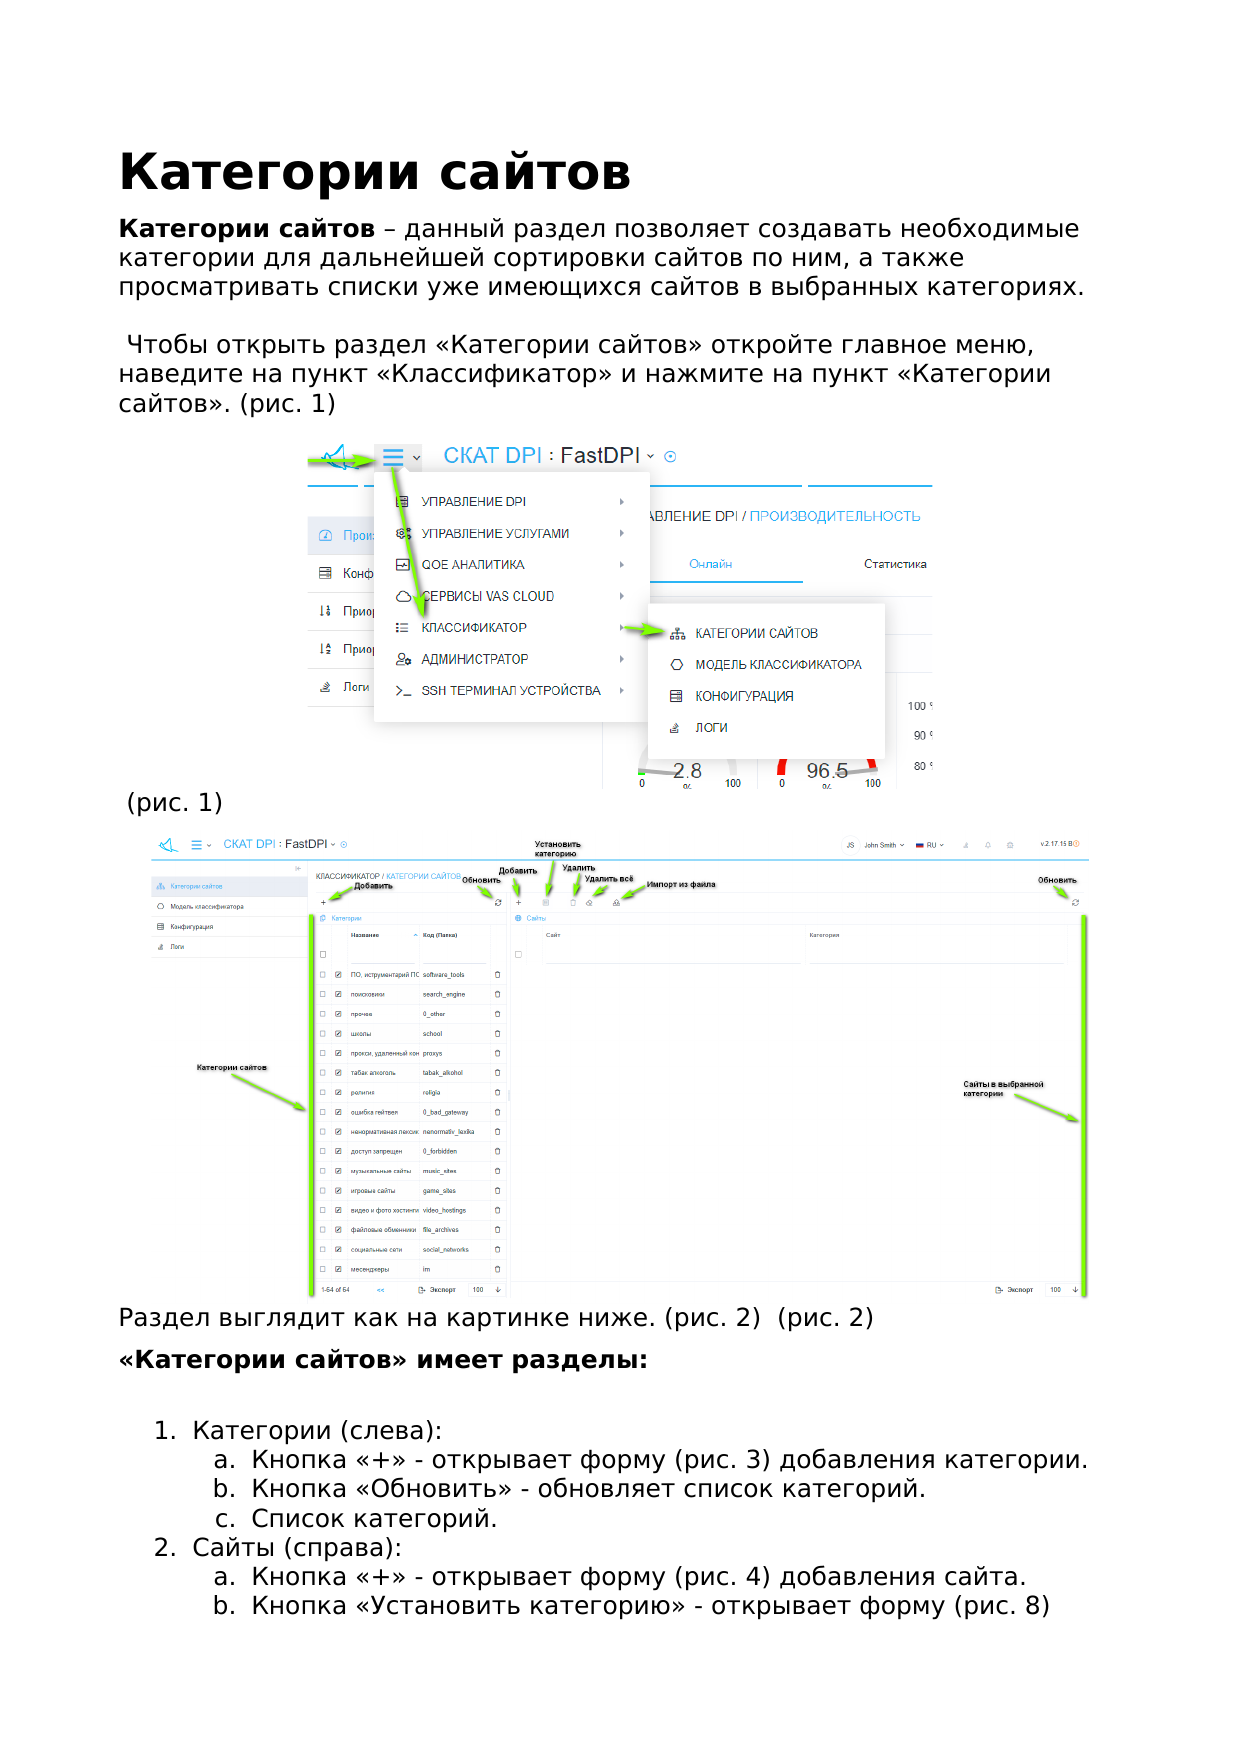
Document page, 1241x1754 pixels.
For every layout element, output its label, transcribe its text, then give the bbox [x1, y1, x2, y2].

subtitle Категории сайтов [118, 143, 1122, 201]
text (рис. 1) [118, 431, 1122, 818]
picture [151, 830, 1089, 1304]
text Раздел выглядит как на картинке ниже. (рис. 2) (рис. 2) [118, 830, 1122, 1333]
list Сайты (справа): [177, 1533, 1122, 1562]
list Кнопка «+» - открывает форму (рис. 3) добавления категории. [236, 1445, 1122, 1474]
list Список категорий. [236, 1504, 1122, 1533]
picture [307, 430, 933, 789]
list Кнопка «Обновить» - обновляет список категорий. [236, 1474, 1122, 1504]
text «Категории сайтов» имеет разделы: [118, 1345, 1122, 1374]
list Кнопка «+» - открывает форму (рис. 4) добавления сайта. [236, 1562, 1122, 1591]
list Кнопка «Установить категорию» - открывает форму (рис. 8) [236, 1591, 1122, 1620]
text Категории сайтов – данный раздел позволяет создавать необходимые категории для дальнейшей сортировки сайтов по ним, а также просматривать списки уже имеющихся сайтов в выбранных категориях. Чтобы открыть раздел «Категории сайтов» откройте главное меню, наведите на пункт «Классификатор» и нажмите на пункт «Категории сайтов». (рис. 1) [118, 214, 1122, 418]
list Категории (слева): [177, 1416, 1122, 1445]
